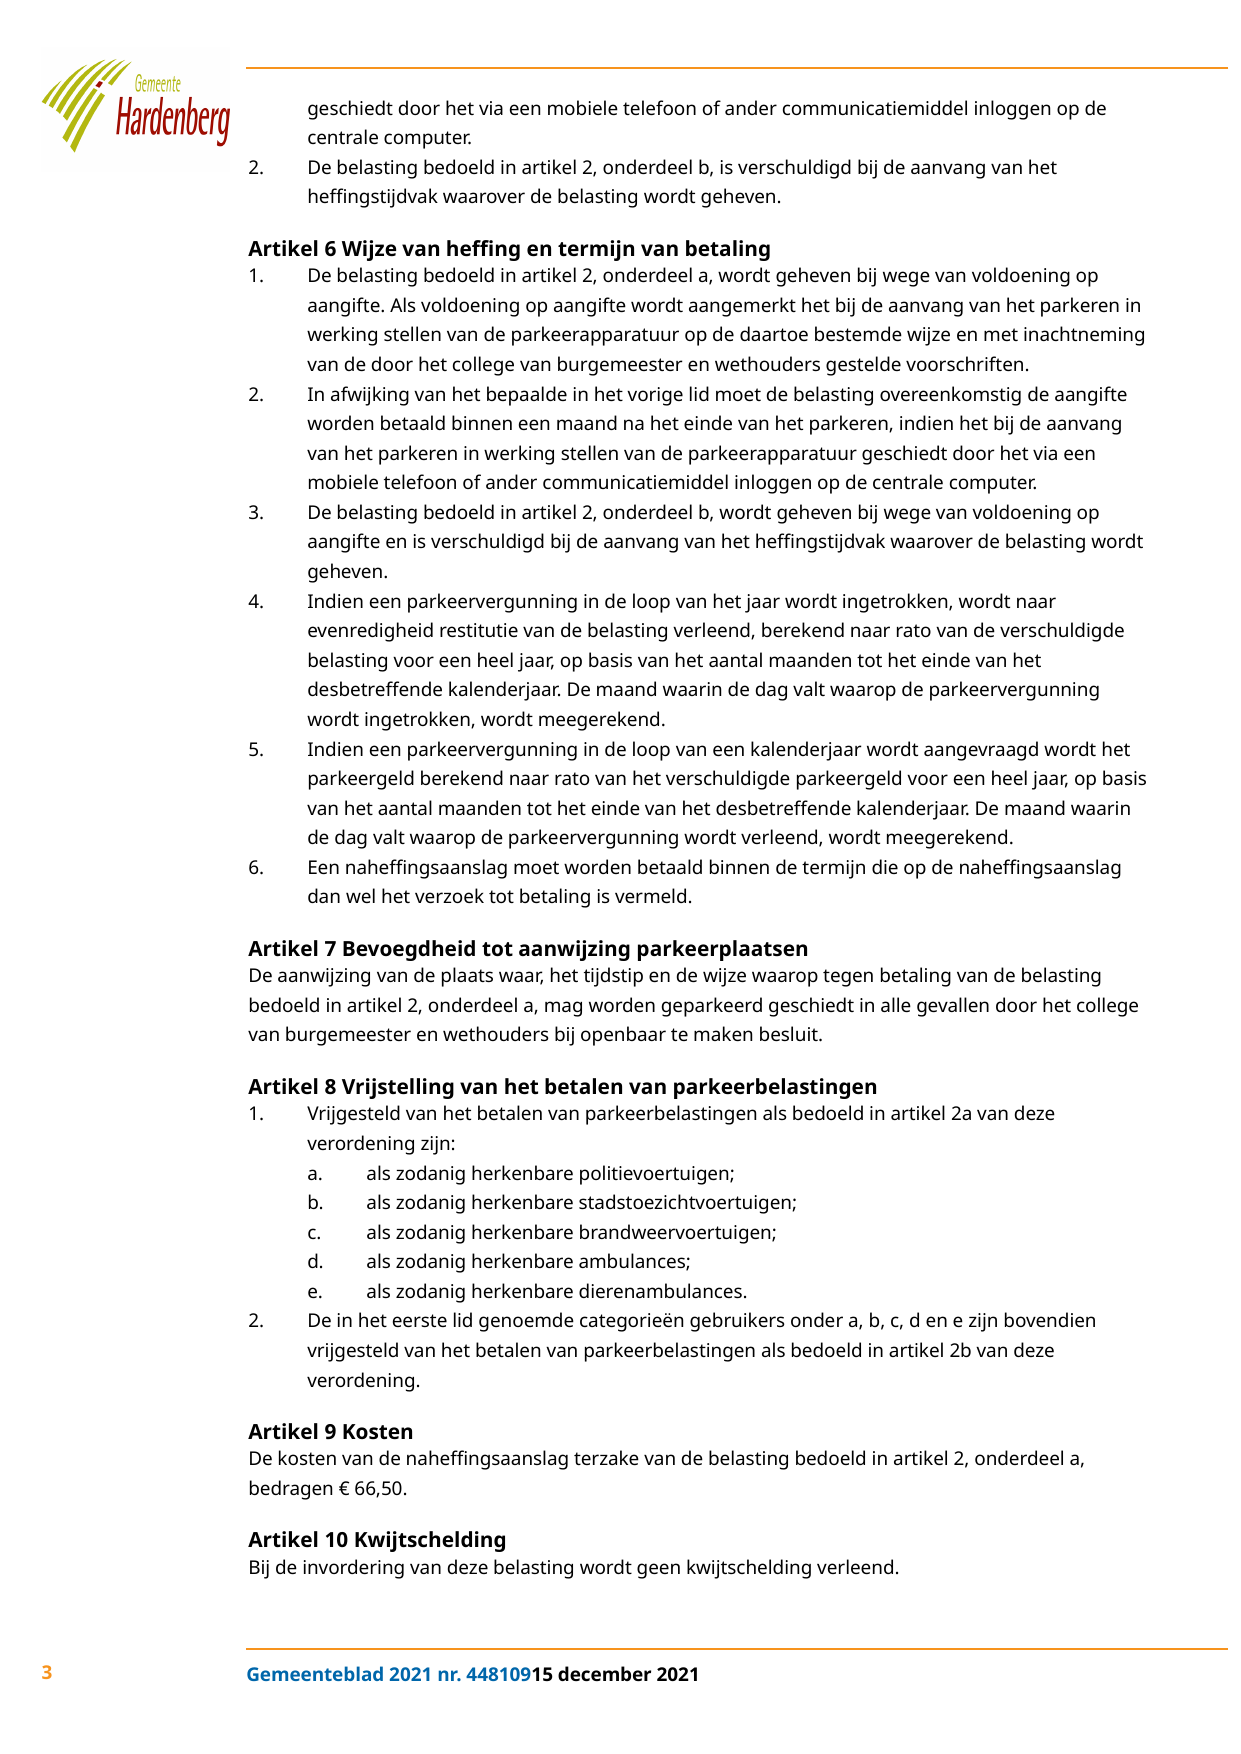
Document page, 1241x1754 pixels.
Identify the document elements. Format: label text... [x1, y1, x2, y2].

list als zodanig herkenbare stadstoezichtvoertuigen; [307, 1189, 1152, 1215]
list De belasting bedoeld in artikel 2, onderdeel a, wordt geheven bij wege van voldoening op aangifte. Als voldoening op aangifte wordt aangemerkt het bij de aanvang van het parkeren in werking stellen van de parkeerapparatuur op de daartoe bestemde wijze en met inachtneming van de door het college van burgemeester en wethouders gestelde voorschriften. [248, 262, 1152, 377]
text Artikel 7 Bevoegdheid tot aanwijzing parkeerplaatsen [248, 934, 1152, 962]
list Vrijgesteld van het betalen van parkeerbelastingen als bedoeld in artikel 2a van deze verordening zijn: [248, 1101, 1152, 1156]
picture [41, 47, 231, 172]
list geschiedt door het via een mobiele telefoon of ander communicatiemiddel inloggen op de centrale computer. [248, 95, 1152, 150]
list als zodanig herkenbare dierenambulances. [307, 1278, 1152, 1304]
list als zodanig herkenbare politievoertuigen; [307, 1160, 1152, 1185]
text Artikel 6 Wijze van heffing en termijn van betaling [248, 234, 1152, 262]
list De belasting bedoeld in artikel 2, onderdeel b, is verschuldigd bij de aanvang van het heffingstijdvak waarover de belasting wordt geheven. [248, 154, 1152, 209]
list De in het eerste lid genoemde categorieën gebruikers onder a, b, c, d en e zijn bovendien vrijgesteld van het betalen van parkeerbelastingen als bedoeld in artikel 2b van deze verordening. [248, 1308, 1152, 1392]
text Artikel 8 Vrijstelling van het betalen van parkeerbelastingen [248, 1072, 1152, 1101]
list Een naheffingsaanslag moet worden betaald binnen de termijn die op de naheffingsaanslag dan wel het verzoek tot betaling is vermeld. [248, 854, 1152, 909]
text De kosten van de naheffingsaanslag terzake van de belasting bedoeld in artikel 2, onderdeel a, bedragen € 66,50. [248, 1446, 1152, 1501]
list als zodanig herkenbare brandweervoertuigen; [307, 1219, 1152, 1244]
list Indien een parkeervergunning in de loop van een kalenderjaar wordt aangevraagd wordt het parkeergeld berekend naar rato van het verschuldigde parkeergeld voor een heel jaar, op basis van het aantal maanden tot het einde van het desbetreffende kalenderjaar. De maand waarin de dag valt waarop de parkeervergunning wordt verleend, wordt meegerekend. [248, 736, 1152, 850]
text Artikel 10 Kwijtschelding [248, 1526, 1152, 1554]
list In afwijking van het bepaalde in het vorige lid moet de belasting overeenkomstig de aangifte worden betaald binnen een maand na het einde van het parkeren, indien het bij de aanvang van het parkeren in werking stellen van de parkeerapparatuur geschiedt door het via een mobiele telefoon of ander communicatiemiddel inloggen op de centrale computer. [248, 381, 1152, 495]
list De belasting bedoeld in artikel 2, onderdeel b, wordt geheven bij wege van voldoening op aangifte en is verschuldigd bij de aanvang van het heffingstijdvak waarover de belasting wordt geheven. [248, 499, 1152, 584]
list Indien een parkeervergunning in de loop van het jaar wordt ingetrokken, wordt naar evenredigheid restitutie van de belasting verleend, berekend naar rato van de verschuldigde belasting voor een heel jaar, op basis van het aantal maanden tot het einde van het desbetreffende kalenderjaar. De maand waarin de dag valt waarop de parkeervergunning wordt ingetrokken, wordt meegerekend. [248, 588, 1152, 732]
text Bij de invordering van deze belasting wordt geen kwijtschelding verleend. [248, 1554, 1152, 1580]
text Artikel 9 Kosten [248, 1417, 1152, 1446]
list als zodanig herkenbare ambulances; [307, 1248, 1152, 1274]
text De aanwijzing van de plaats waar, het tijdstip en de wijze waarop tegen betaling van de belasting bedoeld in artikel 2, onderdeel a, mag worden geparkeerd geschiedt in alle gevallen door het college van burgemeester en wethouders bij openbaar te maken besluit. [248, 962, 1152, 1047]
